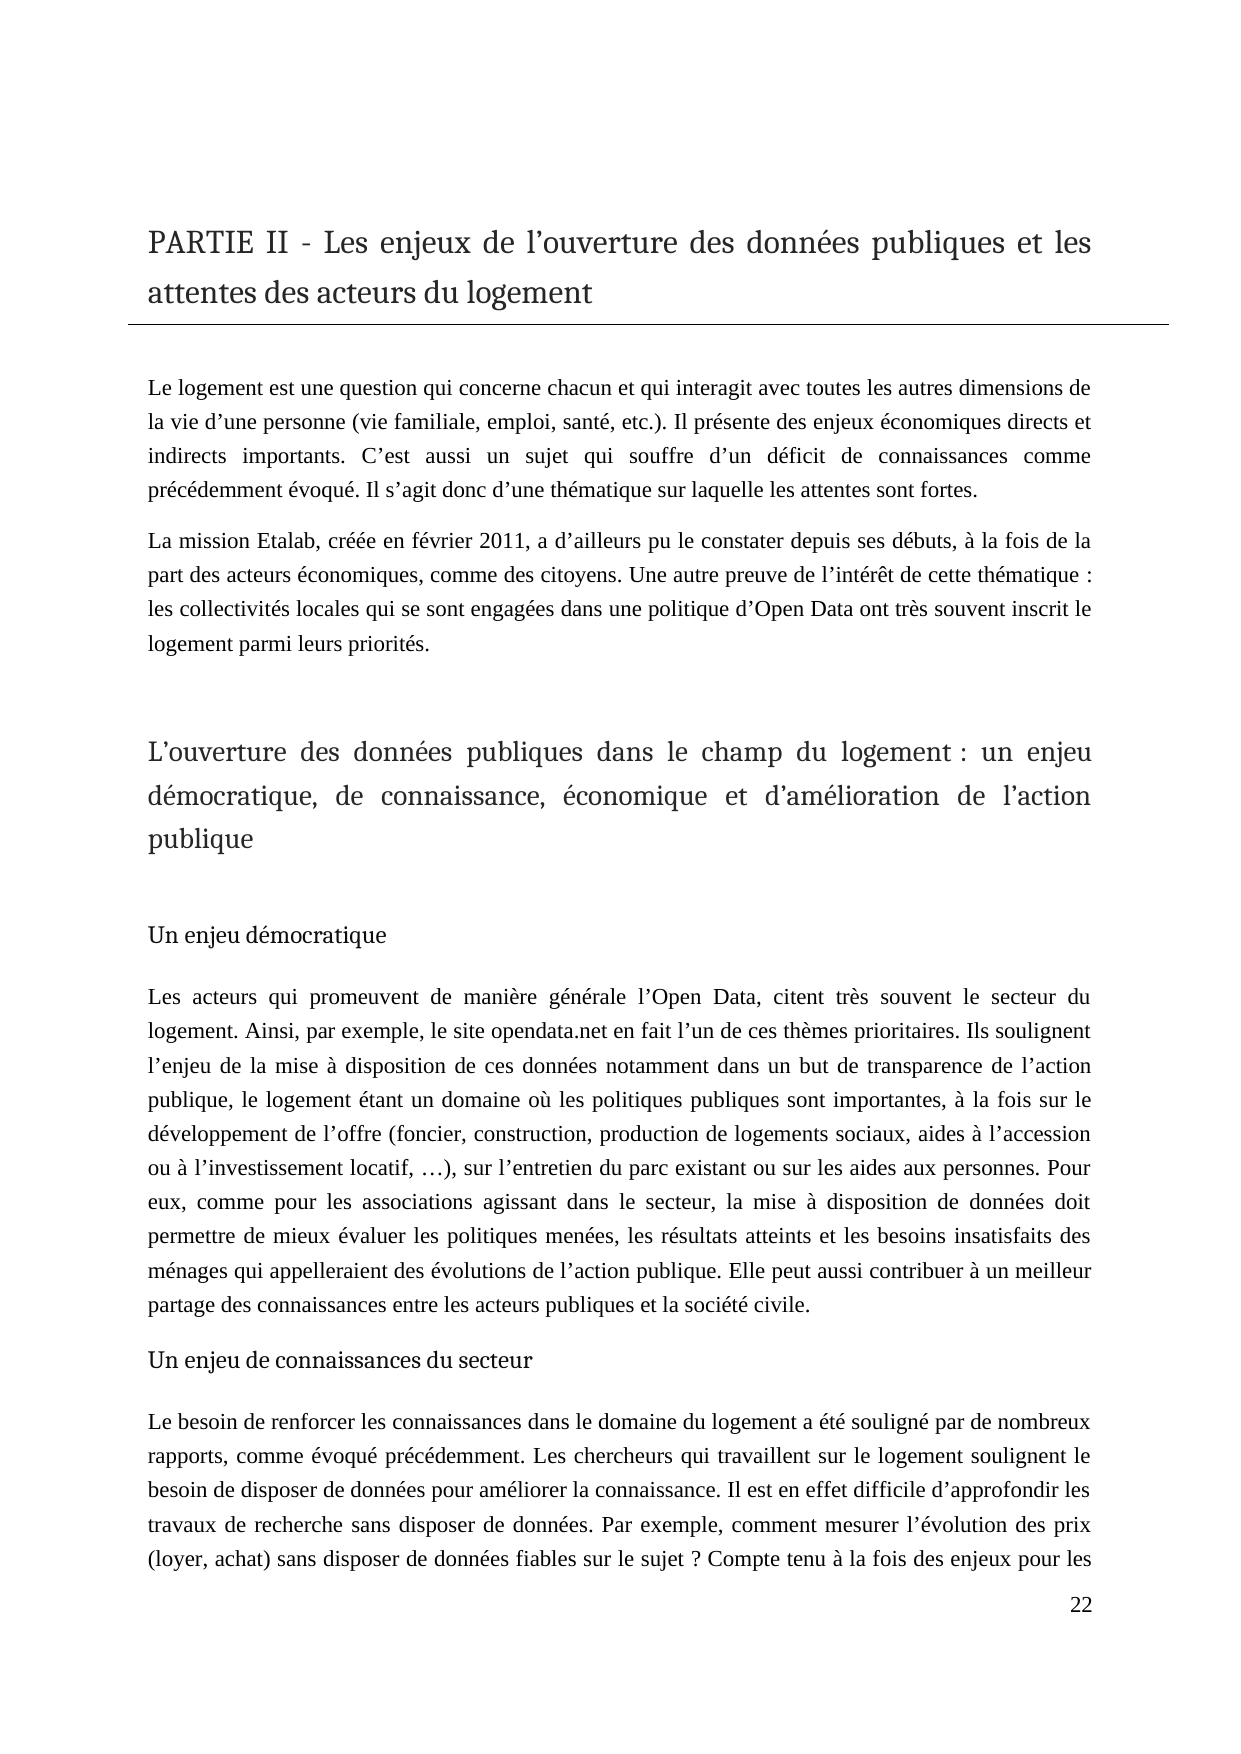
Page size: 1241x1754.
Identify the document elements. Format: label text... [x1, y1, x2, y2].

subtitle L’ouverture des données publiques dans le champ du logement : un enjeu démocratique, de connaissance, économique et d’amélioration de l’action publique [148, 736, 1093, 856]
text La mission Etalab, créée en février 2011, a d’ailleurs pu le constater depuis ses débuts, à la fois de la part des acteurs économiques, comme des citoyens. Une autre preuve de l’intérêt de cette thématique : les collectivités locales qui se sont engagées dans une politique d’Open Data ont très souvent inscrit le logement parmi leurs priorités. [148, 527, 1093, 656]
subtitle PARTIE II - Les enjeux de l’ouverture des données publiques et les attentes des acteurs du logement [148, 223, 1093, 312]
text Le logement est une question qui concerne chacun et qui interagit avec toutes les autres dimensions de la vie d’une personne (vie familiale, emploi, santé, etc.). Il présente des enjeux économiques directs et indirects importants. C’est aussi un sujet qui souffre d’un déficit de connaissances comme précédemment évoqué. Il s’agit donc d’une thématique sur laquelle les attentes sont fortes. [148, 374, 1093, 503]
text Les acteurs qui promeuvent de manière générale l’Open Data, citent très souvent le secteur du logement. Ainsi, par exemple, le site opendata.net en fait l’un de ces thèmes prioritaires. Ils soulignent l’enjeu de la mise à disposition de ces données notamment dans un but de transparence de l’action publique, le logement étant un domaine où les politiques publiques sont importantes, à la fois sur le développement de l’offre (foncier, construction, production de logements sociaux, aides à l’accession ou à l’investissement locatif, …), sur l’entretien du parc existant ou sur les aides aux personnes. Pour eux, comme pour les associations agissant dans le secteur, la mise à disposition de données doit permettre de mieux évaluer les politiques menées, les résultats atteints et les besoins insatisfaits des ménages qui appelleraient des évolutions de l’action publique. Elle peut aussi contribuer à un meilleur partage des connaissances entre les acteurs publiques et la société civile. [148, 983, 1093, 1317]
subtitle Un enjeu de connaissances du secteur [148, 1346, 1093, 1375]
subtitle Un enjeu démocratique [148, 921, 1093, 950]
text Le besoin de renforcer les connaissances dans le domaine du logement a été souligné par de nombreux rapports, comme évoqué précédemment. Les chercheurs qui travaillent sur le logement soulignent le besoin de disposer de données pour améliorer la connaissance. Il est en effet difficile d’approfondir les travaux de recherche sans disposer de données. Par exemple, comment mesurer l’évolution des prix (loyer, achat) sans disposer de données fiables sur le sujet ? Compte tenu à la fois des enjeux pour les [148, 1408, 1093, 1571]
